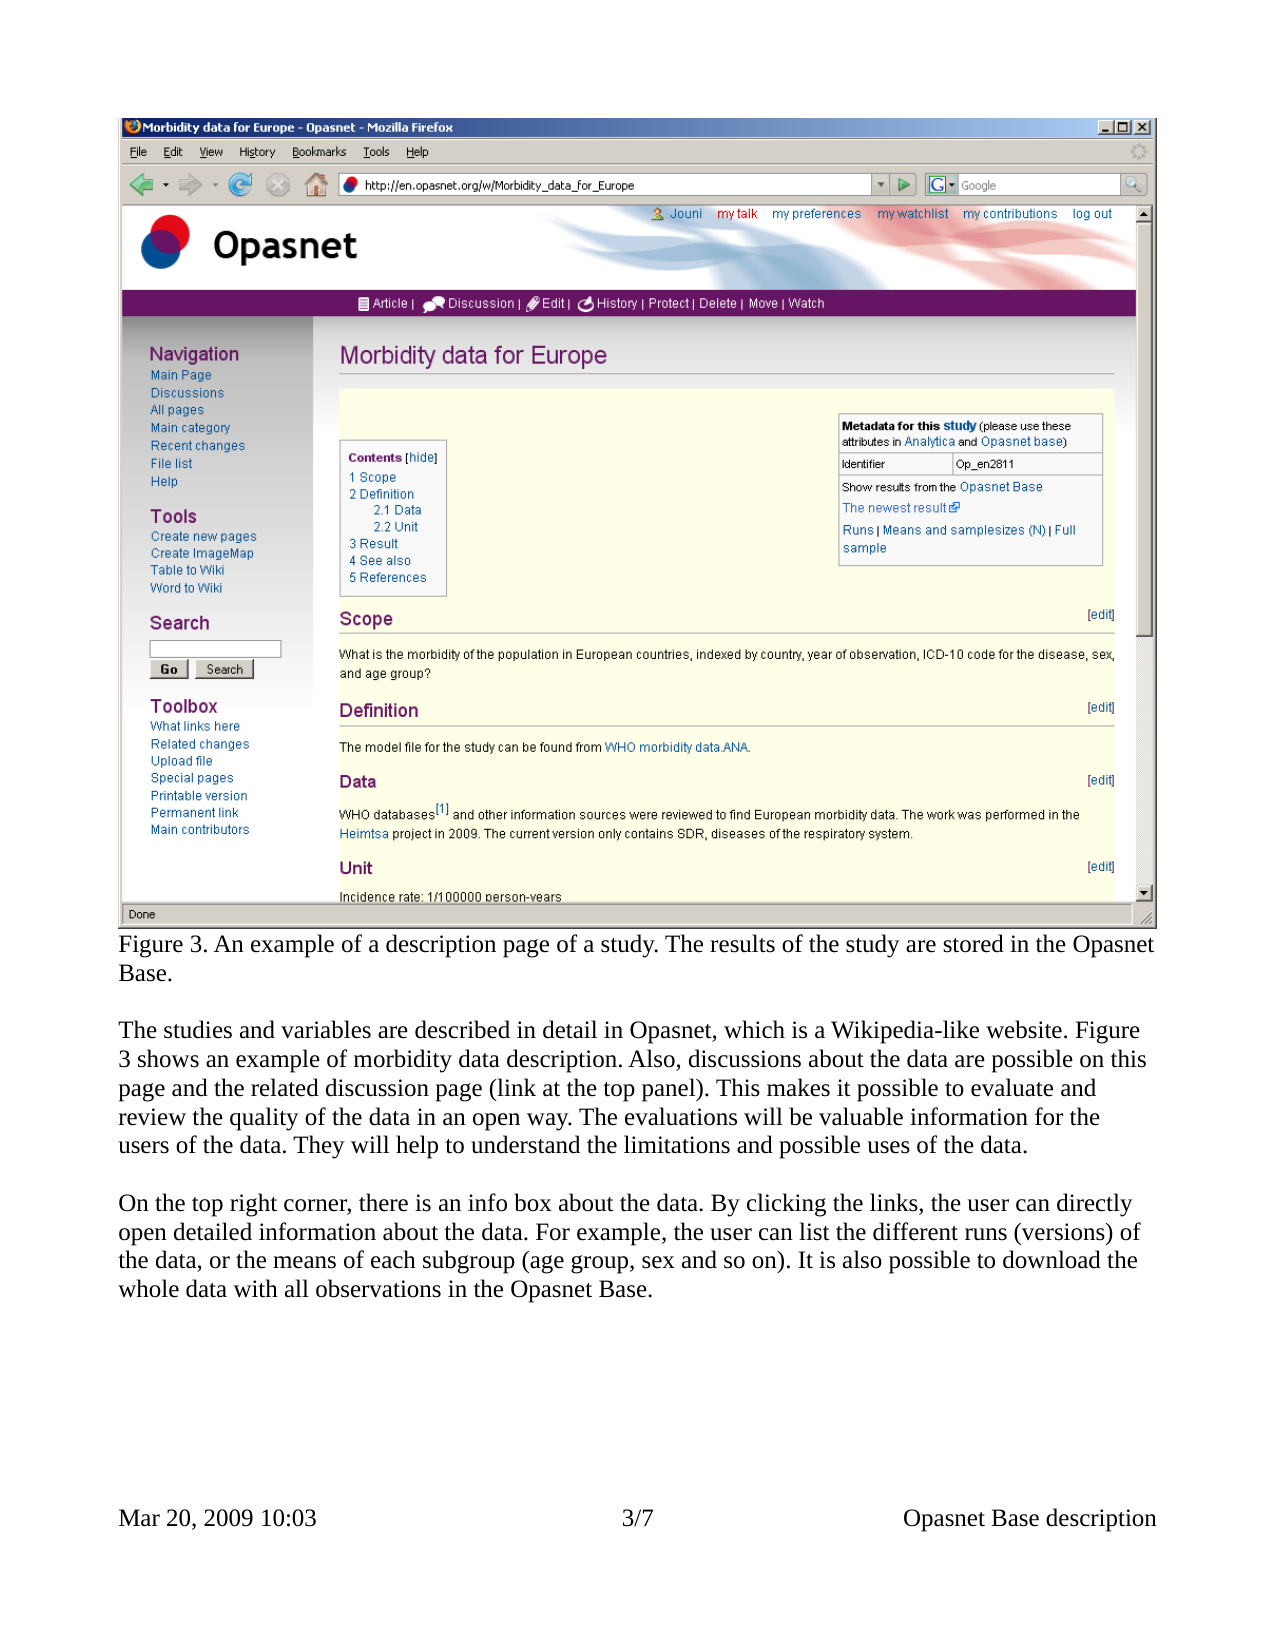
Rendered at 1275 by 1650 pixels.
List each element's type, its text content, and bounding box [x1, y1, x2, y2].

picture [118, 118, 1157, 929]
text The studies and variables are described in detail in Opasnet, which is a Wikipedia-like website. Figure 3 shows an example of morbidity data description. Also, discussions about the data are possible on this page and the related discussion page (link at the top panel). This makes it possible to evaluate and review the quality of the data in an open way. The evaluations will be valuable information for the users of the data. They will help to understand the limitations and possible uses of the data. [118, 1015, 1157, 1159]
text On the top right corner, there is an info box about the data. By clicking the links, the user can directly open detailed information about the data. For example, the user can list the different runs (versions) of the data, or the means of each subgroup (age group, sex and so on). It is also possible to download the whole data with all observations in the Opasnet Base. [118, 1188, 1157, 1303]
text Figure 3. An example of a description page of a study. The results of the study are stored in the Opasnet Base. [118, 929, 1157, 987]
